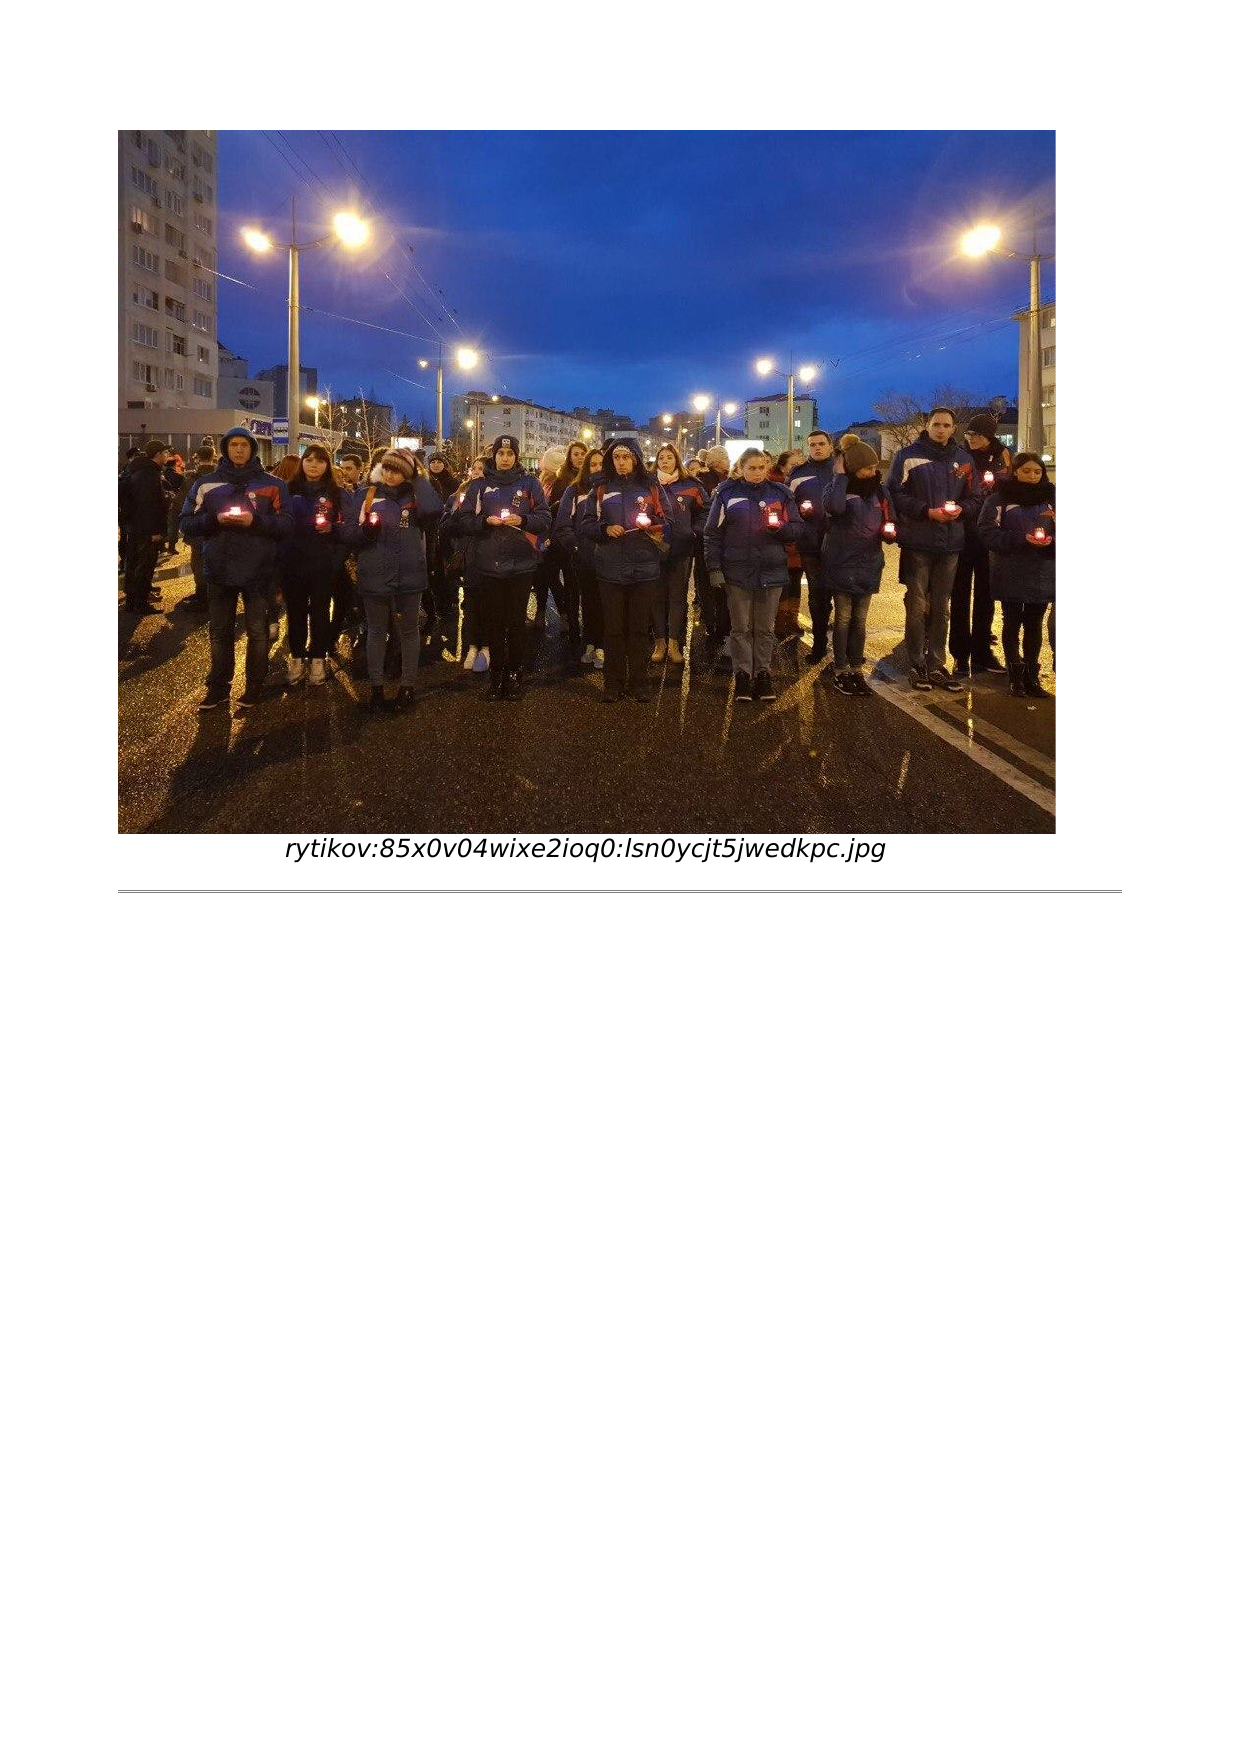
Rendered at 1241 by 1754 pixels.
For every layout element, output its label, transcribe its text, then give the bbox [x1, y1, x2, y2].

picture [118, 130, 1056, 834]
text rytikov:85x0v04wixe2ioq0:lsn0ycjt5jwedkpc.jpg [118, 834, 1056, 863]
